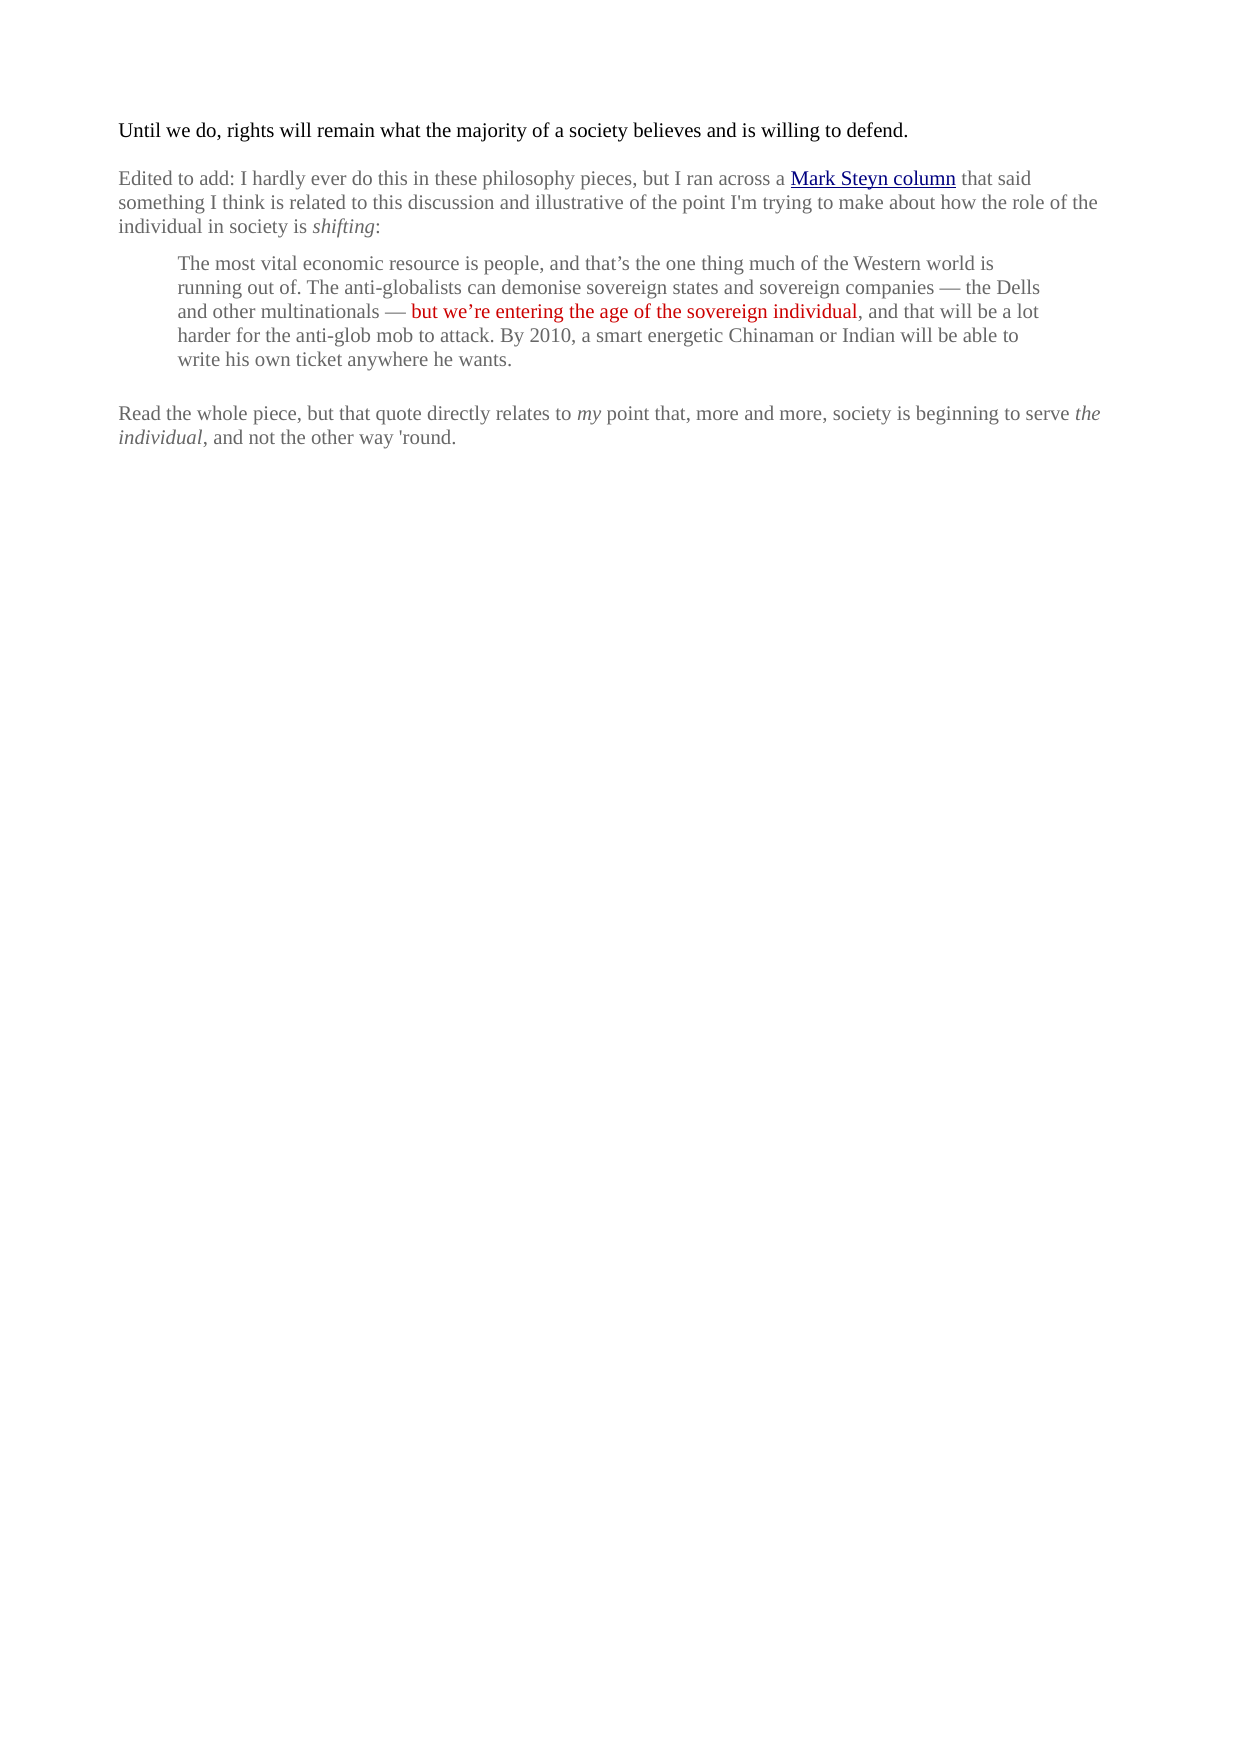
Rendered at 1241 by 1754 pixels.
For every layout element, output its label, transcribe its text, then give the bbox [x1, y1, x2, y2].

text The most vital economic resource is people, and that’s the one thing much of the Western world is running out of. The anti-globalists can demonise sovereign states and sovereign companies — the Dells and other multinationals — but we’re entering the age of the sovereign individual, and that will be a lot harder for the anti-glob mob to attack. By 2010, a smart energetic Chinaman or Indian will be able to write his own ticket anywhere he wants. [177, 251, 1063, 371]
text Until we do, rights will remain what the majority of a society believes and is willing to defend. Edited to add: I hardly ever do this in these philosophy pieces, but I ran across a Mark Steyn column that said something I think is related to this discussion and illustrative of the point I'm trying to make about how the role of the individual in society is shifting: [118, 118, 1122, 238]
text Read the whole piece, but that quote directly relates to my point that, more and more, society is beginning to serve the individual, and not the other way 'round. [118, 401, 1122, 449]
